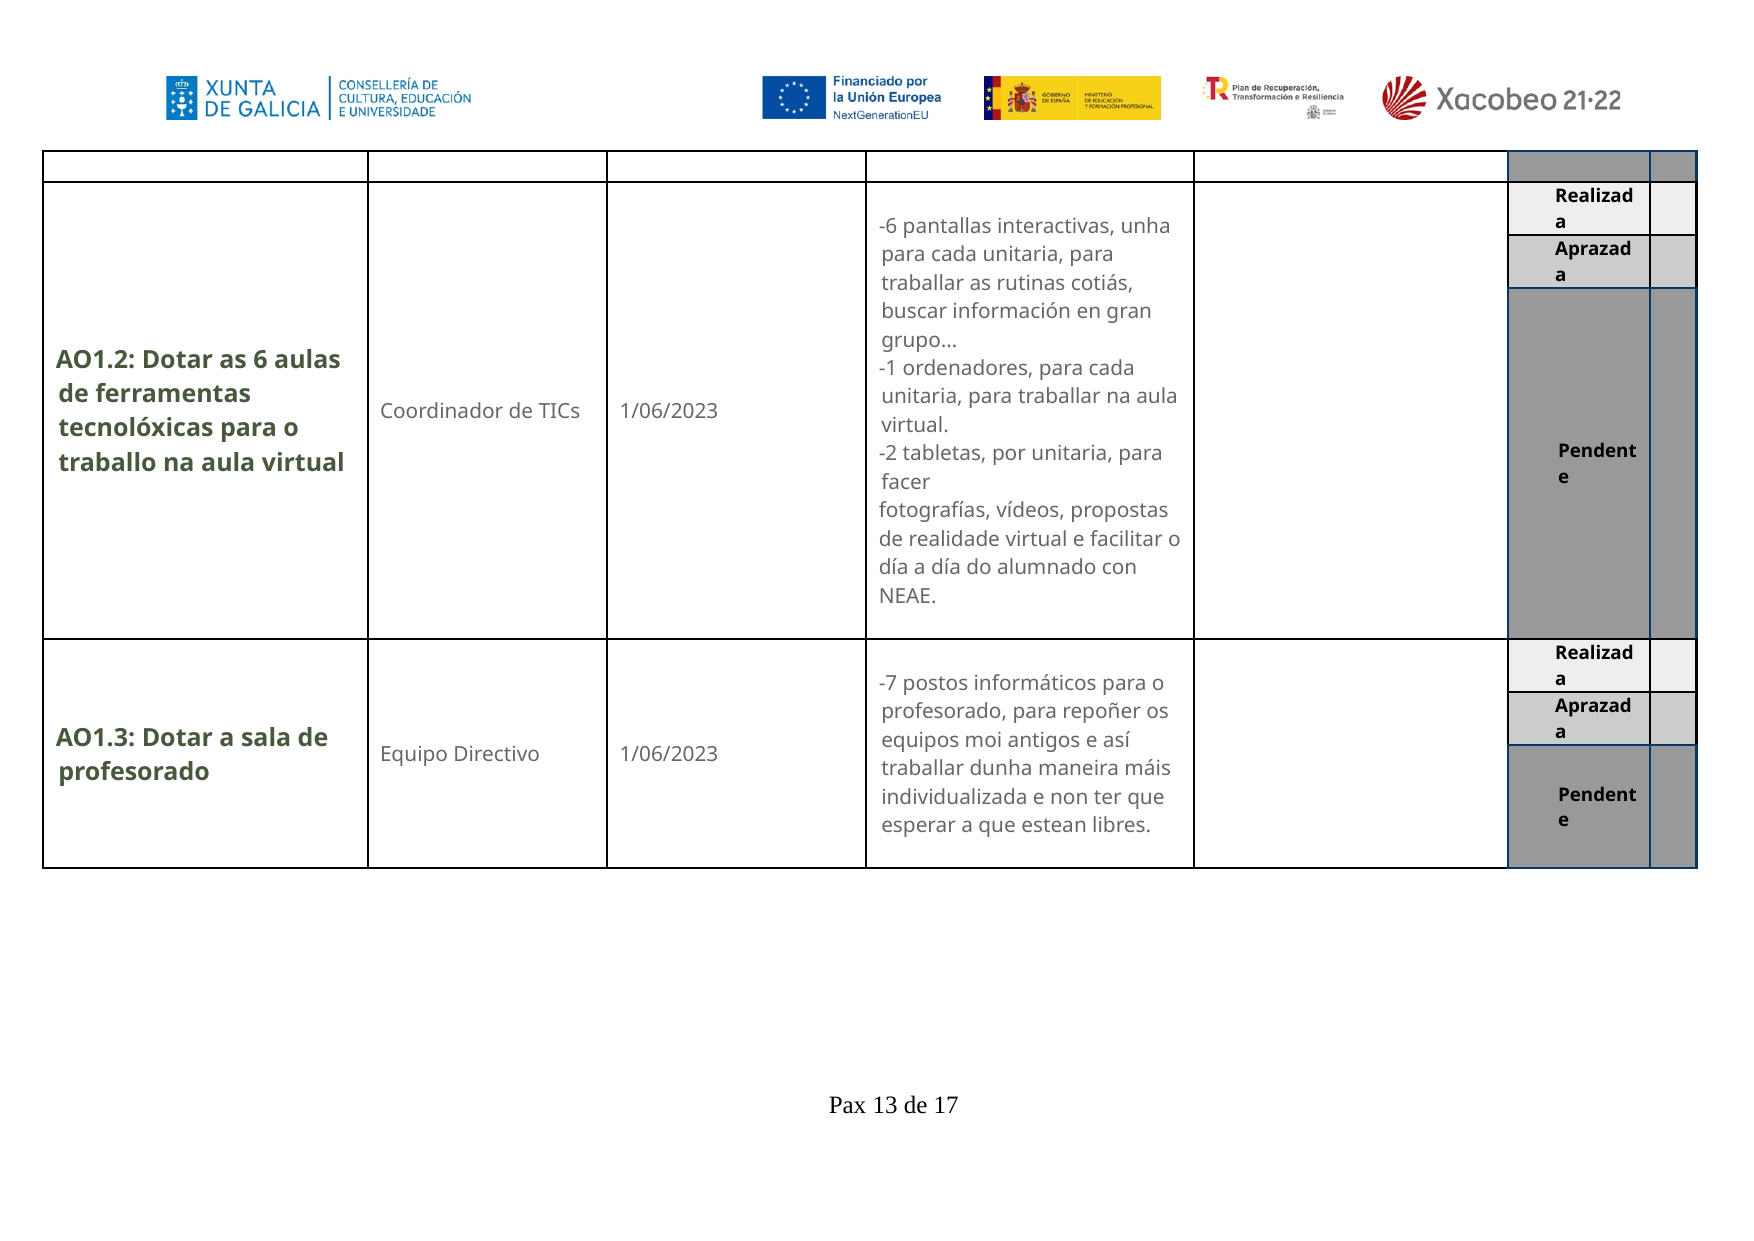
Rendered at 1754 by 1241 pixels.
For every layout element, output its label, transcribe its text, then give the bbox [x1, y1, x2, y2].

table_cell 1/06/2023 [608, 640, 865, 867]
table_cell [1509, 152, 1649, 181]
table_cell [1195, 152, 1507, 181]
table_cell [1651, 152, 1695, 181]
table_cell Realizada [1509, 183, 1649, 234]
table_cell [1651, 236, 1695, 287]
table_cell AO1.3: Dotar a sala de profesorado [44, 640, 367, 867]
table_cell AO1.2: Dotar as 6 aulas de ferramentas tecnolóxicas para o traballo na aula virtual [44, 183, 367, 638]
table_cell [608, 152, 865, 181]
table_cell -7 postos informáticos para o profesorado, para repoñer os equipos moi antigos e así traballar dunha maneira máis individualizada e non ter que esperar a que estean libres. [867, 640, 1193, 867]
table_cell [1651, 693, 1695, 744]
table_cell Coordinador de TICs [369, 183, 606, 638]
table_cell [44, 152, 367, 181]
table_cell Pendente [1509, 289, 1649, 638]
table_cell Equipo Directivo [369, 640, 606, 867]
table_cell [867, 152, 1193, 181]
table_cell Realizada [1509, 640, 1649, 691]
table_cell [1651, 289, 1695, 638]
table_cell [1195, 183, 1507, 638]
table_cell [1195, 640, 1507, 867]
table_cell [1651, 183, 1695, 234]
table_cell Pendente [1509, 746, 1649, 867]
table_cell 1/06/2023 [608, 183, 865, 638]
table_cell [369, 152, 606, 181]
table_cell Aprazada [1509, 693, 1649, 744]
table_cell -6 pantallas interactivas, unha para cada unitaria, para traballar as rutinas cotiás, buscar información en gran grupo… -1 ordenadores, para cada unitaria, para traballar na aula virtual. -2 tabletas, por unitaria, para facer fotografías, vídeos, propostas de realidade virtual e facilitar o día a día do alumnado con NEAE. [867, 183, 1193, 638]
table_cell Aprazada [1509, 236, 1649, 287]
table_cell [1651, 746, 1695, 867]
table_cell [1651, 640, 1695, 691]
